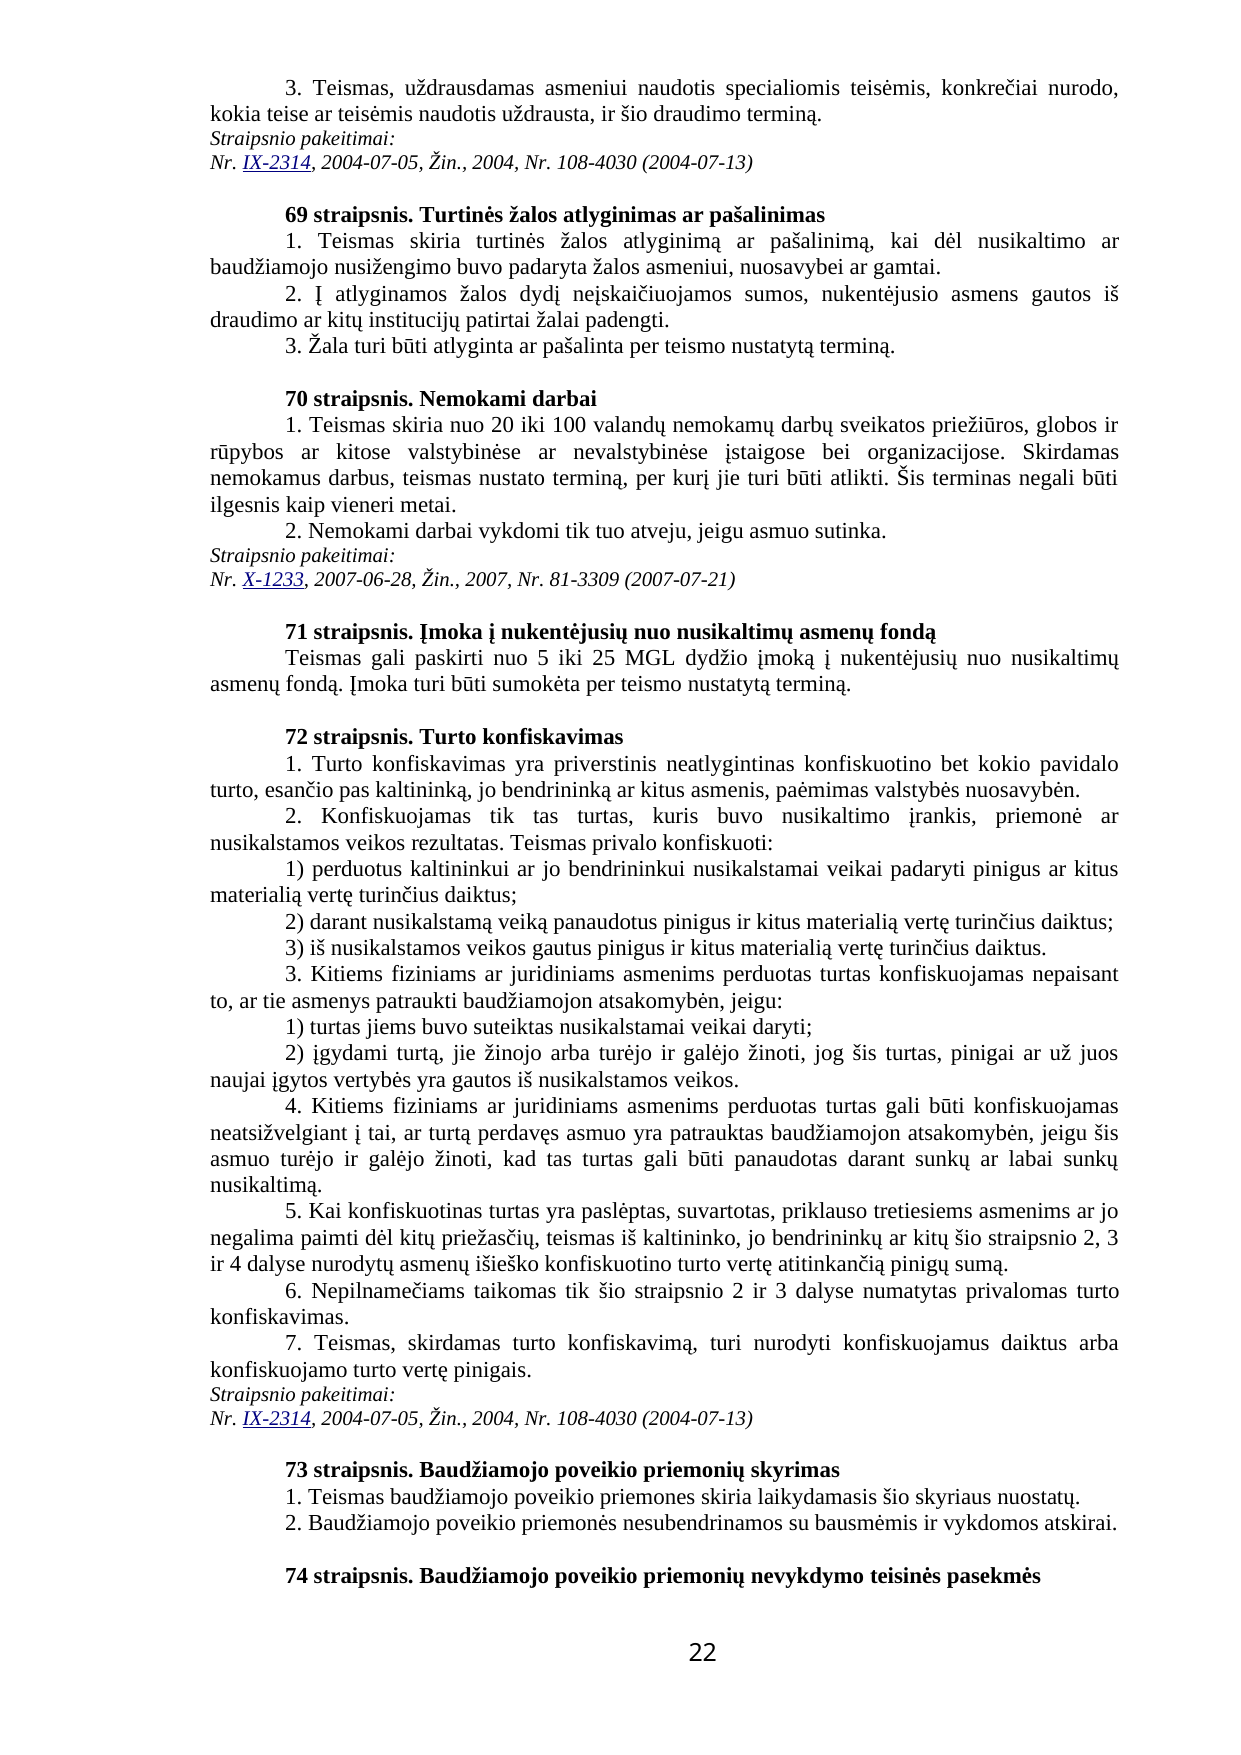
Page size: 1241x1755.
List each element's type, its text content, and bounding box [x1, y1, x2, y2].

text 2) darant nusikalstamą veiką panaudotus pinigus ir kitus materialią vertę turinčius daiktus; [210, 908, 1120, 934]
text 2. Baudžiamojo poveikio priemonės nesubendrinamos su bausmėmis ir vykdomos atskirai. [210, 1509, 1120, 1536]
text 6. Nepilnamečiams taikomas tik šio straipsnio 2 ir 3 dalyse numatytas privalomas turto konfiskavimas. [210, 1277, 1120, 1329]
text Nr. X-1233, 2007-06-28, Žin., 2007, Nr. 81-3309 (2007-07-21) [210, 567, 1120, 591]
text 70 straipsnis. Nemokami darbai [210, 385, 1120, 412]
text 1. Teismas skiria nuo 20 iki 100 valandų nemokamų darbų sveikatos priežiūros, globos ir rūpybos ar kitose valstybinėse ar nevalstybinėse įstaigose bei organizacijose. Skirdamas nemokamus darbus, teismas nustato terminą, per kurį jie turi būti atlikti. Šis terminas negali būti ilgesnis kaip vieneri metai. [210, 412, 1120, 517]
text 2. Į atlyginamos žalos dydį neįskaičiuojamos sumos, nukentėjusio asmens gautos iš draudimo ar kitų institucijų patirtai žalai padengti. [210, 280, 1120, 332]
text 2. Konfiskuojamas tik tas turtas, kuris buvo nusikaltimo įrankis, priemonė ar nusikalstamos veikos rezultatas. Teismas privalo konfiskuoti: [210, 802, 1120, 855]
text 1) turtas jiems buvo suteiktas nusikalstamai veikai daryti; [210, 1013, 1120, 1039]
text 71 straipsnis. Įmoka į nukentėjusių nuo nusikaltimų asmenų fondą [210, 618, 1120, 644]
text 7. Teismas, skirdamas turto konfiskavimą, turi nurodyti konfiskuojamus daiktus arba konfiskuojamo turto vertę pinigais. [210, 1329, 1120, 1382]
text 2. Nemokami darbai vykdomi tik tuo atveju, jeigu asmuo sutinka. [210, 517, 1120, 543]
text 1. Teismas skiria turtinės žalos atlyginimą ar pašalinimą, kai dėl nusikaltimo ar baudžiamojo nusižengimo buvo padaryta žalos asmeniui, nuosavybei ar gamtai. [210, 227, 1120, 280]
text 1. Teismas baudžiamojo poveikio priemones skiria laikydamasis šio skyriaus nuostatų. [210, 1483, 1120, 1509]
text Straipsnio pakeitimai: [210, 126, 1120, 150]
text Nr. IX-2314, 2004-07-05, Žin., 2004, Nr. 108-4030 (2004-07-13) [210, 1406, 1120, 1430]
text 3. Teismas, uždrausdamas asmeniui naudotis specialiomis teisėmis, konkrečiai nurodo, kokia teise ar teisėmis naudotis uždrausta, ir šio draudimo terminą. [210, 73, 1120, 126]
text 74 straipsnis. Baudžiamojo poveikio priemonių nevykdymo teisinės pasekmės [285, 1562, 1120, 1588]
text 1) perduotus kaltininkui ar jo bendrininkui nusikalstamai veikai padaryti pinigus ar kitus materialią vertę turinčius daiktus; [210, 855, 1120, 908]
text 3. Žala turi būti atlyginta ar pašalinta per teismo nustatytą terminą. [210, 332, 1120, 359]
text 2) įgydami turtą, jie žinojo arba turėjo ir galėjo žinoti, jog šis turtas, pinigai ar už juos naujai įgytos vertybės yra gautos iš nusikalstamos veikos. [210, 1039, 1120, 1092]
text 5. Kai konfiskuotinas turtas yra paslėptas, suvartotas, priklauso tretiesiems asmenims ar jo negalima paimti dėl kitų priežasčių, teismas iš kaltininko, jo bendrininkų ar kitų šio straipsnio 2, 3 ir 4 dalyse nurodytų asmenų išieško konfiskuotino turto vertę atitinkančią pinigų sumą. [210, 1198, 1120, 1277]
text 72 straipsnis. Turto konfiskavimas [210, 723, 1120, 749]
text Straipsnio pakeitimai: [210, 543, 1120, 567]
text 4. Kitiems fiziniams ar juridiniams asmenims perduotas turtas gali būti konfiskuojamas neatsižvelgiant į tai, ar turtą perdavęs asmuo yra patrauktas baudžiamojon atsakomybėn, jeigu šis asmuo turėjo ir galėjo žinoti, kad tas turtas gali būti panaudotas darant sunkų ar labai sunkų nusikaltimą. [210, 1092, 1120, 1198]
text 3. Kitiems fiziniams ar juridiniams asmenims perduotas turtas konfiskuojamas nepaisant to, ar tie asmenys patraukti baudžiamojon atsakomybėn, jeigu: [210, 960, 1120, 1013]
text 69 straipsnis. Turtinės žalos atlyginimas ar pašalinimas [210, 201, 1120, 227]
text 3) iš nusikalstamos veikos gautus pinigus ir kitus materialią vertę turinčius daiktus. [210, 934, 1120, 960]
text Straipsnio pakeitimai: [210, 1382, 1120, 1406]
text Teismas gali paskirti nuo 5 iki 25 MGL dydžio įmoką į nukentėjusių nuo nusikaltimų asmenų fondą. Įmoka turi būti sumokėta per teismo nustatytą terminą. [210, 644, 1120, 697]
text 73 straipsnis. Baudžiamojo poveikio priemonių skyrimas [210, 1457, 1120, 1483]
text Nr. IX-2314, 2004-07-05, Žin., 2004, Nr. 108-4030 (2004-07-13) [210, 150, 1120, 174]
text 1. Turto konfiskavimas yra priverstinis neatlygintinas konfiskuotino bet kokio pavidalo turto, esančio pas kaltininką, jo bendrininką ar kitus asmenis, paėmimas valstybės nuosavybėn. [210, 749, 1120, 802]
